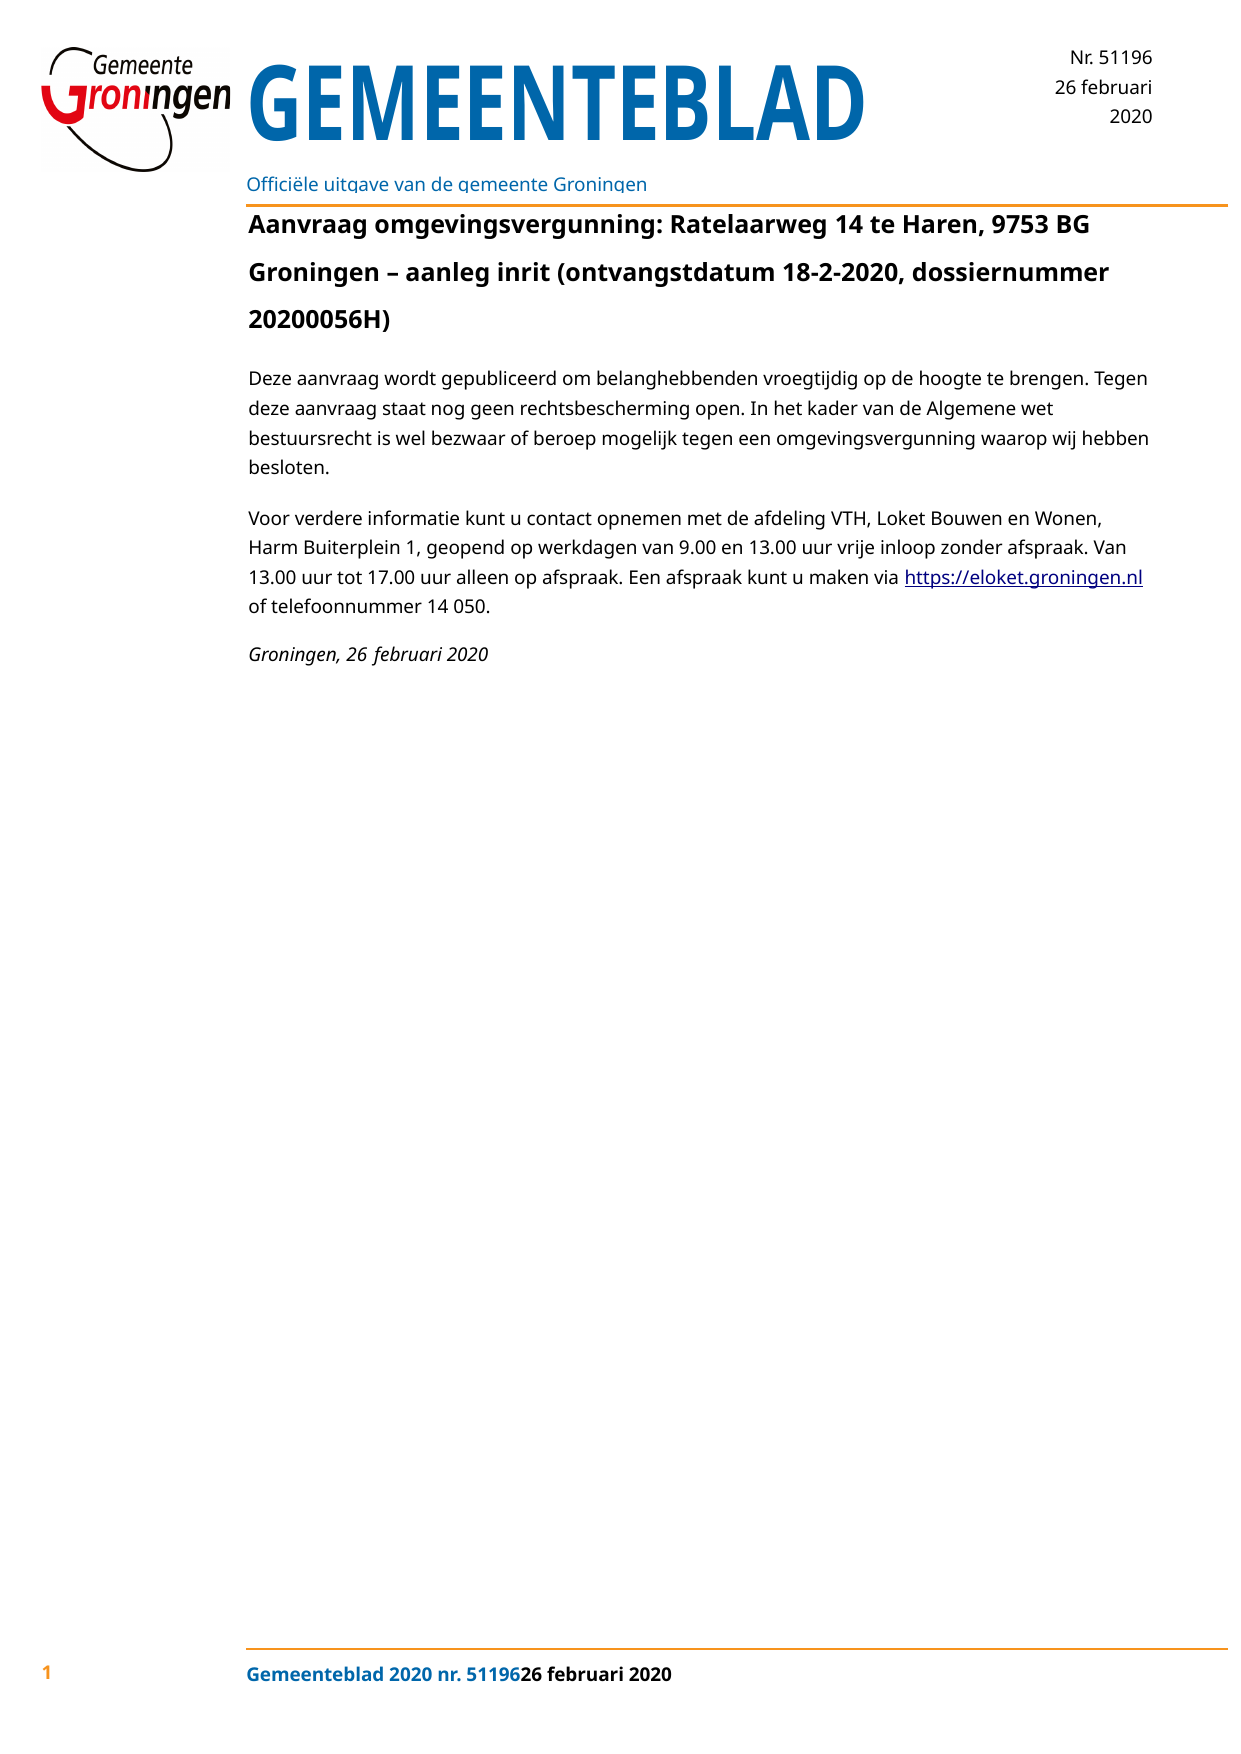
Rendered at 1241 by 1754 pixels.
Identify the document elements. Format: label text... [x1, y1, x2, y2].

text Aanvraag omgevingsvergunning: Ratelaarweg 14 te Haren, 9753 BG Groningen – aanleg inrit (ontvangstdatum 18-2-2020, dossiernummer 20200056H) [248, 207, 1152, 336]
picture [41, 47, 231, 172]
text Groningen, 26 februari 2020 [248, 641, 1152, 667]
text Voor verdere informatie kunt u contact opnemen met de afdeling VTH, Loket Bouwen en Wonen, Harm Buiterplein 1, geopend op werkdagen van 9.00 en 13.00 uur vrije inloop zonder afspraak. Van 13.00 uur tot 17.00 uur alleen op afspraak. Een afspraak kunt u maken via https://eloket.groningen.nl of telefoonnummer 14 050. [248, 505, 1152, 619]
text Deze aanvraag wordt gepubliceerd om belanghebbenden vroegtijdig op de hoogte te brengen. Tegen deze aanvraag staat nog geen rechtsbescherming open. In het kader van de Algemene wet bestuursrecht is wel bezwaar of beroep mogelijk tegen een omgevingsvergunning waarop wij hebben besloten. [248, 366, 1152, 480]
